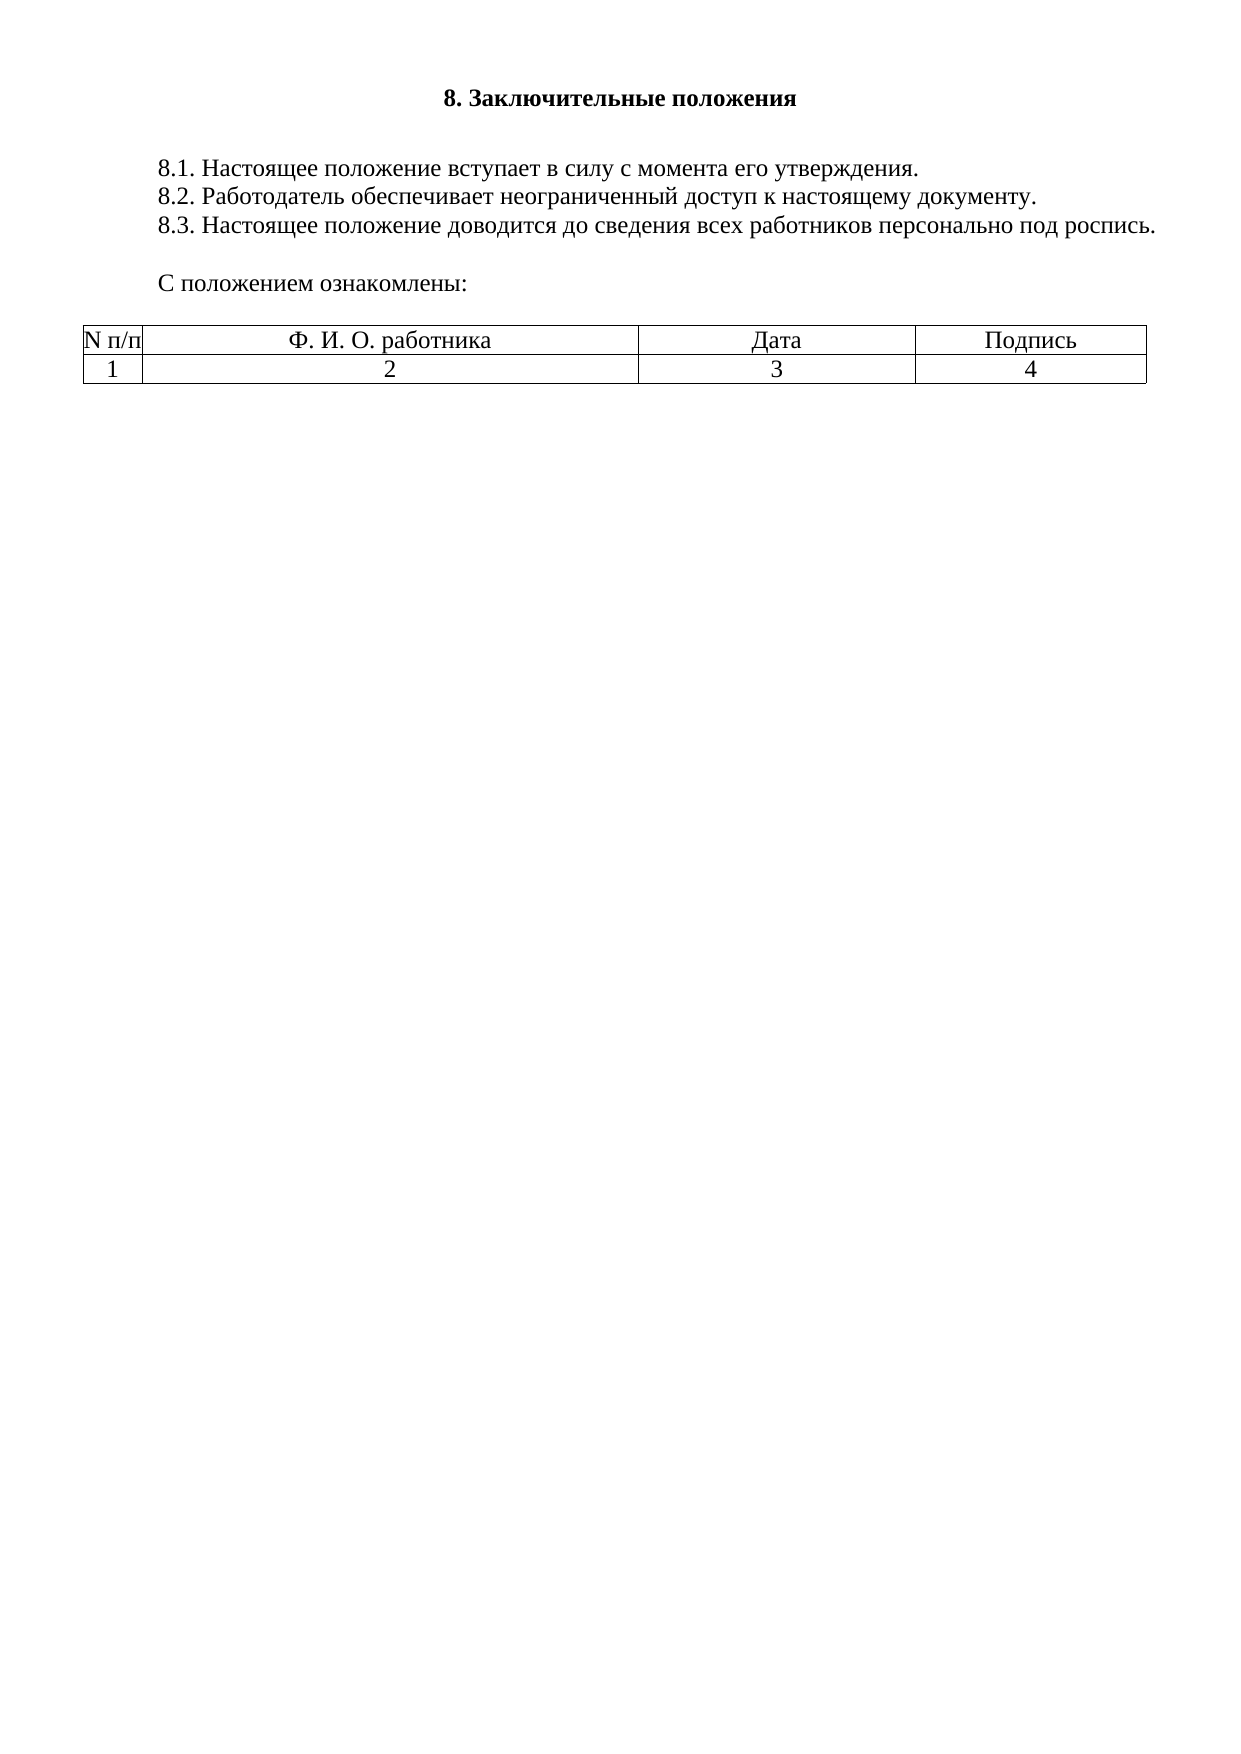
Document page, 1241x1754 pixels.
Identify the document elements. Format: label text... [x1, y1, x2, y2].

table_header Ф. И. О. работника [143, 326, 638, 354]
table_cell 2 [143, 355, 638, 383]
table_cell 3 [639, 355, 915, 383]
table_cell 1 [84, 355, 142, 383]
text 8.2. Работодатель обеспечивает неограниченный доступ к настоящему документу. [83, 181, 1157, 210]
table_header Подпись [916, 326, 1146, 354]
table_cell 4 [916, 355, 1146, 383]
table_header N п/п [84, 326, 142, 354]
text 8.1. Настоящее положение вступает в силу с момента его утверждения. [83, 153, 1157, 181]
text С положением ознакомлены: [83, 268, 1157, 296]
subtitle 8. Заключительные положения [83, 83, 1157, 111]
table_header Дата [639, 326, 915, 354]
text 8.3. Настоящее положение доводится до сведения всех работников персонально под роспись. [83, 210, 1157, 239]
